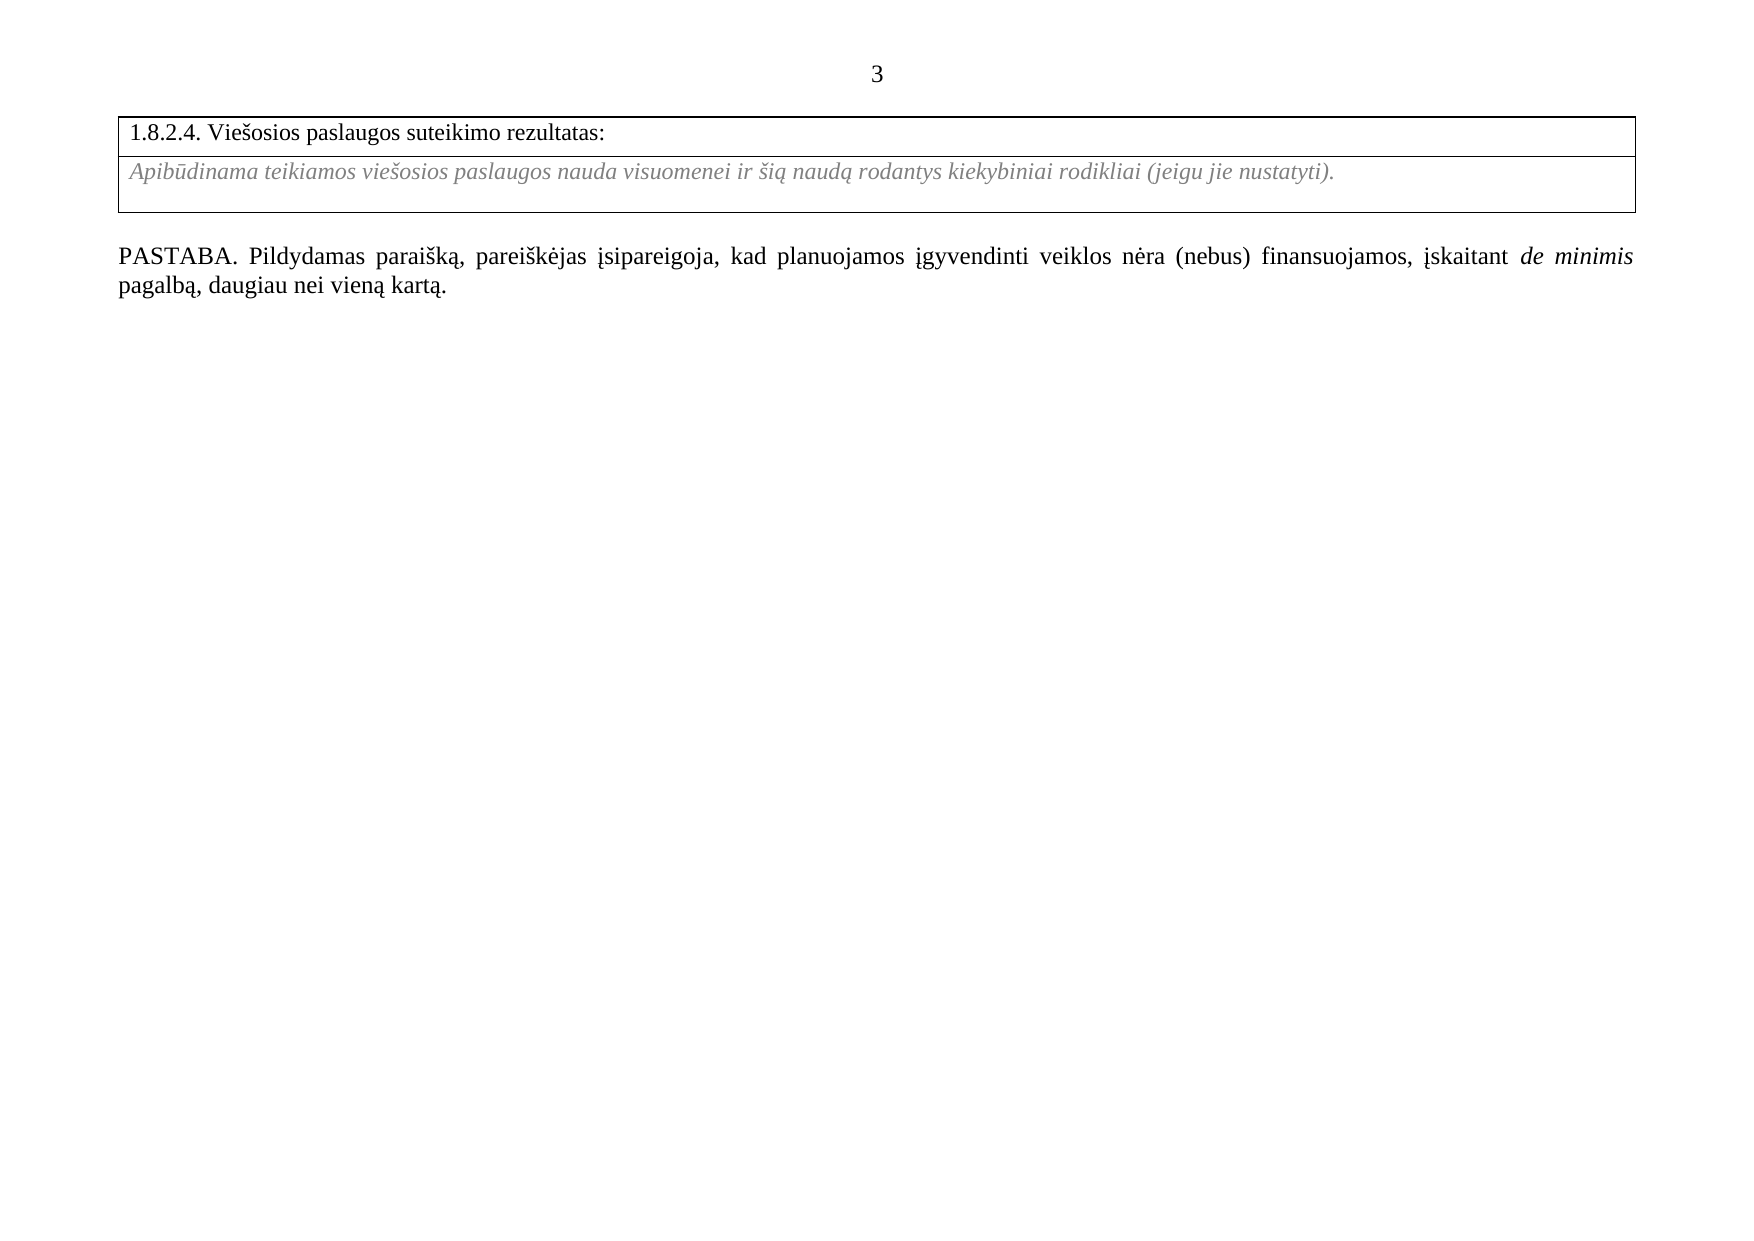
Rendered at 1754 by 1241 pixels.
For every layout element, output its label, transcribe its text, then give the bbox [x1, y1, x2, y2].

text PASTABA. Pildydamas paraišką, pareiškėjas įsipareigoja, kad planuojamos įgyvendinti veiklos nėra (nebus) finansuojamos, įskaitant de minimis pagalbą, daugiau nei vieną kartą. [118, 241, 1636, 298]
table_cell Apibūdinama teikiamos viešosios paslaugos nauda visuomenei ir šią naudą rodantys kiekybiniai rodikliai (jeigu jie nustatyti). [119, 157, 1635, 212]
table_cell 1.8.2.4. Viešosios paslaugos suteikimo rezultatas: [119, 118, 1635, 156]
